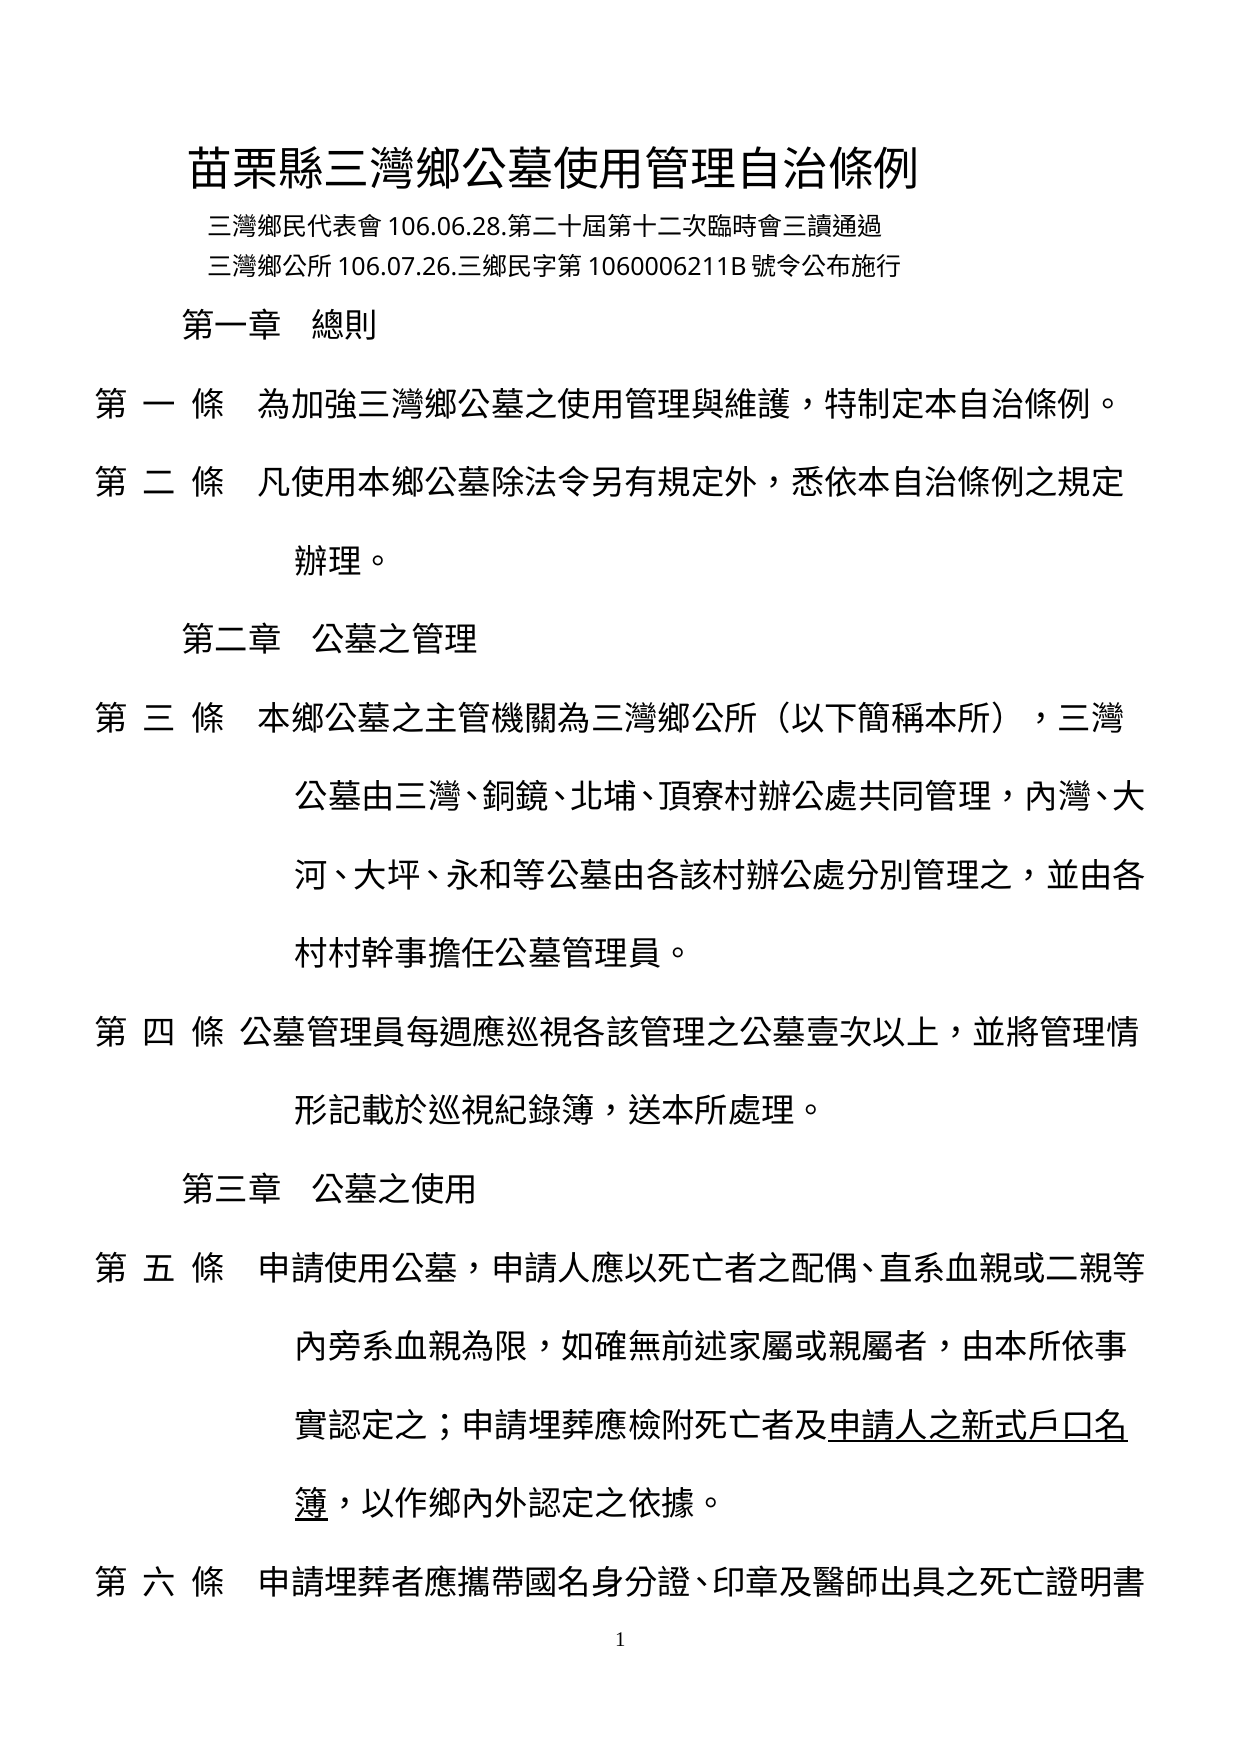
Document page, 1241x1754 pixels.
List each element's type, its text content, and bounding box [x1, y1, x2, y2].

text 第 三 條 本鄉公墓之主管機關為三灣鄉公所（以下簡稱本所），三灣公墓由三灣、銅鏡、北埔、頂寮村辦公處共同管理，內灣、大河、大坪、永和等公墓由各該村辦公處分別管理之，並由各村村幹事擔任公墓管理員。 [94, 676, 1146, 991]
text 第三章 公墓之使用 [94, 1148, 1146, 1226]
text 第一章 總則 [94, 284, 1146, 362]
text 第 二 條 凡使用本鄉公墓除法令另有規定外，悉依本自治條例之規定辦理。 [94, 441, 1146, 598]
text 第 五 條 申請使用公墓，申請人應以死亡者之配偶、直系血親或二親等內旁系血親為限，如確無前述家屬或親屬者，由本所依事實認定之；申請埋葬應檢附死亡者及申請人之新式戶口名簿，以作鄉內外認定之依據。 [94, 1226, 1146, 1540]
text 苗栗縣三灣鄉公墓使用管理自治條例 [94, 127, 1146, 205]
text 第 六 條 申請埋葬者應攜帶國名身分證、印章及醫師出具之死亡證明書 [94, 1540, 1146, 1619]
text 第 四 條 公墓管理員每週應巡視各該管理之公墓壹次以上，並將管理情形記載於巡視紀錄簿，送本所處理。 [94, 991, 1146, 1148]
text 第二章 公墓之管理 [94, 598, 1146, 676]
text 三灣鄉公所106.07.26.三鄉民字第1060006211B號令公布施行 [94, 244, 1146, 284]
text 第 一 條 為加強三灣鄉公墓之使用管理與維護，特制定本自治條例。 [94, 362, 1146, 441]
text 三灣鄉民代表會106.06.28.第二十屆第十二次臨時會三讀通過 [207, 205, 1146, 244]
